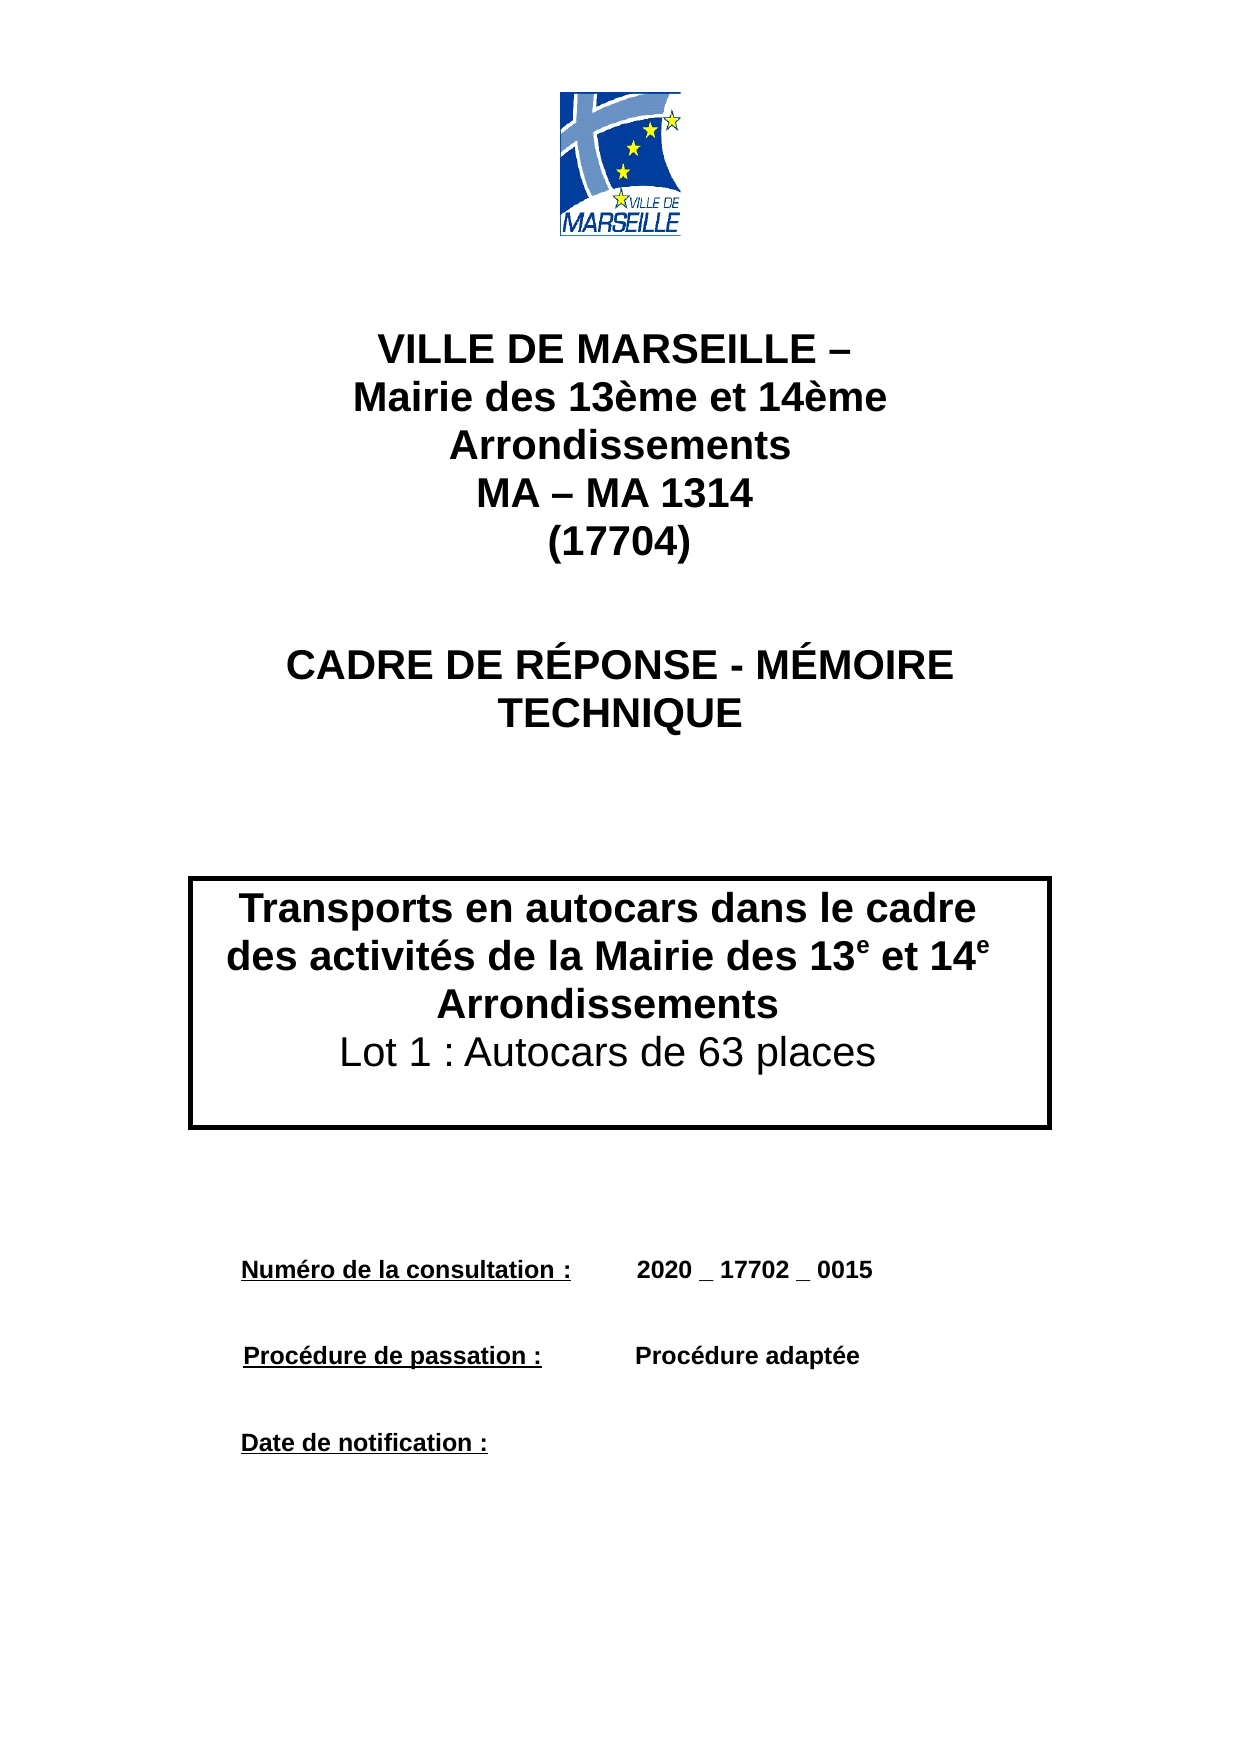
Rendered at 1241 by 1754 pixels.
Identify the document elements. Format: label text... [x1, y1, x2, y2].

text VILLE DE MARSEILLE – [188, 324, 1052, 372]
text MA – MA 1314 [188, 468, 1052, 516]
text Date de notification : [241, 1428, 1052, 1456]
text Numéro de la consultation : 2020 _ 17702 _ 0015 [241, 1255, 1052, 1284]
text (17704) [186, 516, 1052, 564]
text Transports en autocars dans le cadre des activités de la Mairie des 13e et 14e Arrondissements [193, 881, 1047, 1020]
text CADRE DE RÉPONSE - MÉMOIRE TECHNIQUE [188, 641, 1052, 736]
text Procédure de passation : Procédure adaptée [243, 1341, 1052, 1370]
text Lot 1 : Autocars de 63 places [193, 1020, 1047, 1075]
text Mairie des 13ème et 14ème Arrondissements [188, 372, 1052, 468]
